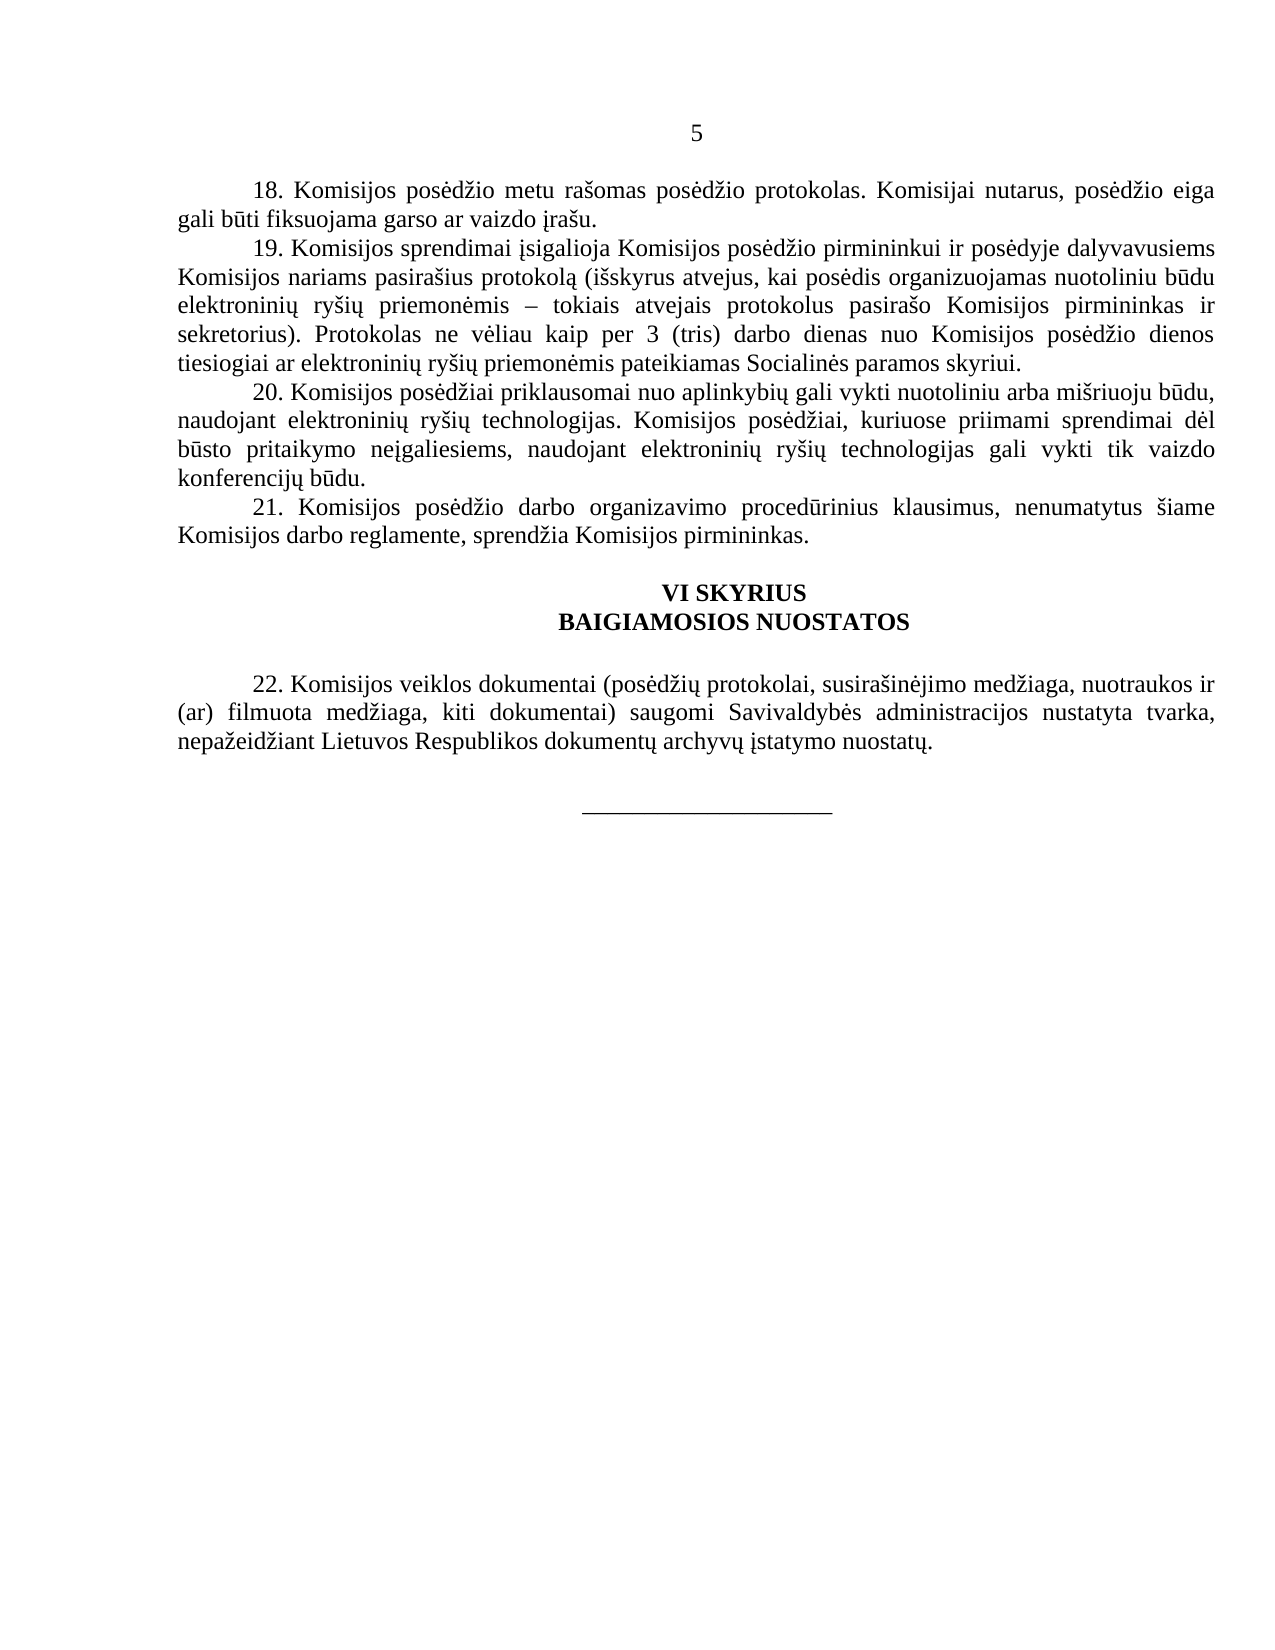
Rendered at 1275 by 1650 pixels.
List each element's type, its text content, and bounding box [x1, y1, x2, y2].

text 20. Komisijos posėdžiai priklausomai nuo aplinkybių gali vykti nuotoliniu arba mišriuoju būdu, naudojant elektroninių ryšių technologijas. Komisijos posėdžiai, kuriuose priimami sprendimai dėl būsto pritaikymo neįgaliesiems, naudojant elektroninių ryšių technologijas gali vykti tik vaizdo konferencijų būdu. [177, 377, 1216, 492]
text ____________________ [240, 788, 1216, 817]
text 21. Komisijos posėdžio darbo organizavimo procedūrinius klausimus, nenumatytus šiame Komisijos darbo reglamente, sprendžia Komisijos pirmininkas. [177, 492, 1216, 549]
text 22. Komisijos veiklos dokumentai (posėdžių protokolai, susirašinėjimo medžiaga, nuotraukos ir (ar) filmuota medžiaga, kiti dokumentai) saugomi Savivaldybės administracijos nustatyta tvarka, nepažeidžiant Lietuvos Respublikos dokumentų archyvų įstatymo nuostatų. [177, 669, 1216, 755]
text 18. Komisijos posėdžio metu rašomas posėdžio protokolas. Komisijai nutarus, posėdžio eiga gali būti fiksuojama garso ar vaizdo įrašu. [177, 176, 1216, 233]
text BAIGIAMOSIOS NUOSTATOS [177, 607, 1216, 636]
text VI SKYRIUS [177, 578, 1216, 607]
text 19. Komisijos sprendimai įsigalioja Komisijos posėdžio pirmininkui ir posėdyje dalyvavusiems Komisijos nariams pasirašius protokolą (išskyrus atvejus, kai posėdis organizuojamas nuotoliniu būdu elektroninių ryšių priemonėmis – tokiais atvejais protokolus pasirašo Komisijos pirmininkas ir sekretorius). Protokolas ne vėliau kaip per 3 (tris) darbo dienas nuo Komisijos posėdžio dienos tiesiogiai ar elektroninių ryšių priemonėmis pateikiamas Socialinės paramos skyriui. [177, 233, 1216, 377]
